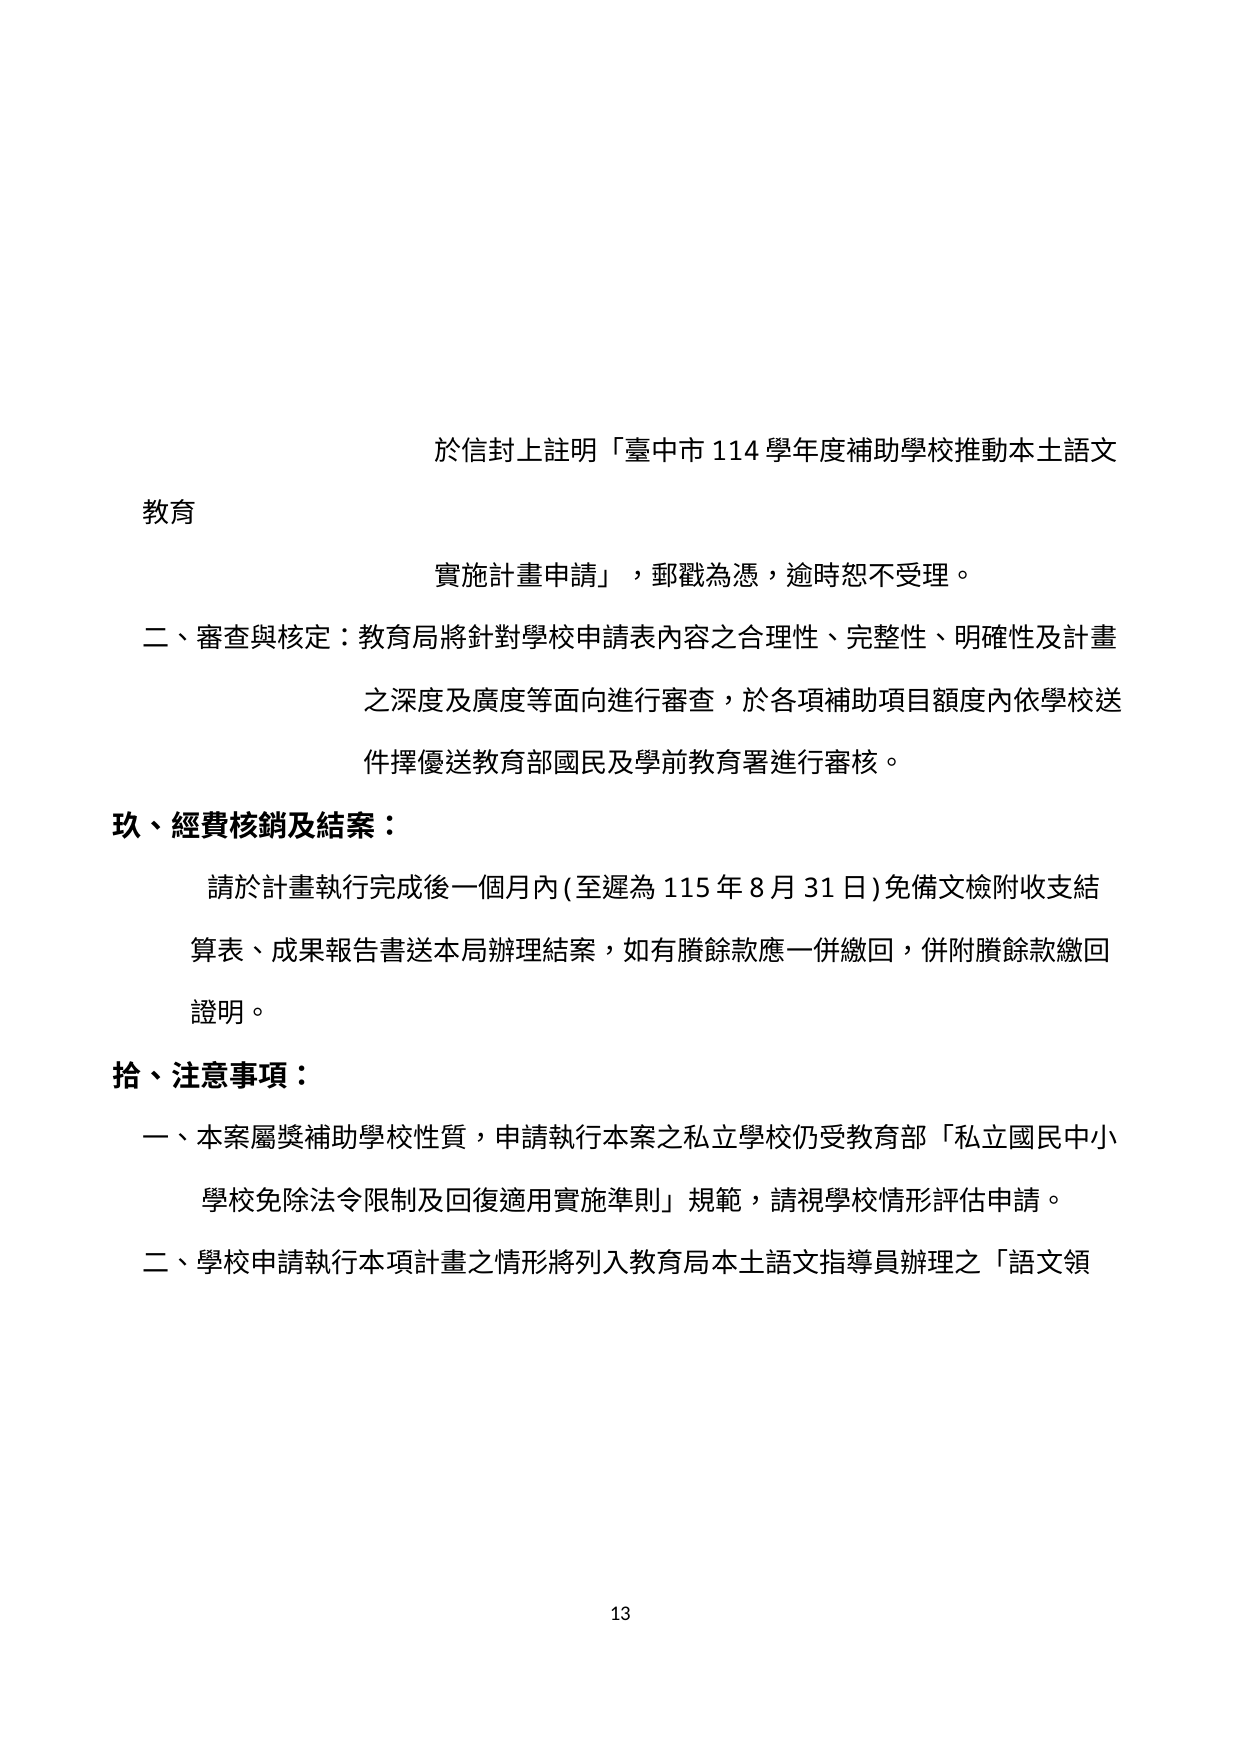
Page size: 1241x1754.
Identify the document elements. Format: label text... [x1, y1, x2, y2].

text 二、學校申請執行本項計畫之情形將列入教育局本土語文指導員辦理之「語文領 [142, 1219, 1128, 1282]
text 請於計畫執行完成後一個月內(至遲為115年8月31日)免備文檢附收支結算表、成果報告書送本局辦理結案，如有賸餘款應一併繳回，併附賸餘款繳回證明。 [142, 844, 1128, 1032]
text 拾、注意事項： [112, 1032, 1128, 1094]
text 一、本案屬獎補助學校性質，申請執行本案之私立學校仍受教育部「私立國民中小學校免除法令限制及回復適用實施準則」規範，請視學校情形評估申請。 [142, 1094, 1128, 1219]
text 玖、經費核銷及結案： [112, 782, 1128, 844]
text 實施計畫申請」，郵戳為憑，逾時恕不受理。 [142, 532, 1128, 594]
text 於信封上註明「臺中市114學年度補助學校推動本土語文教育 [142, 407, 1128, 532]
text 二、審查與核定：教育局將針對學校申請表內容之合理性、完整性、明確性及計畫之深度及廣度等面向進行審查，於各項補助項目額度內依學校送件擇優送教育部國民及學前教育署進行審核。 [142, 594, 1128, 782]
